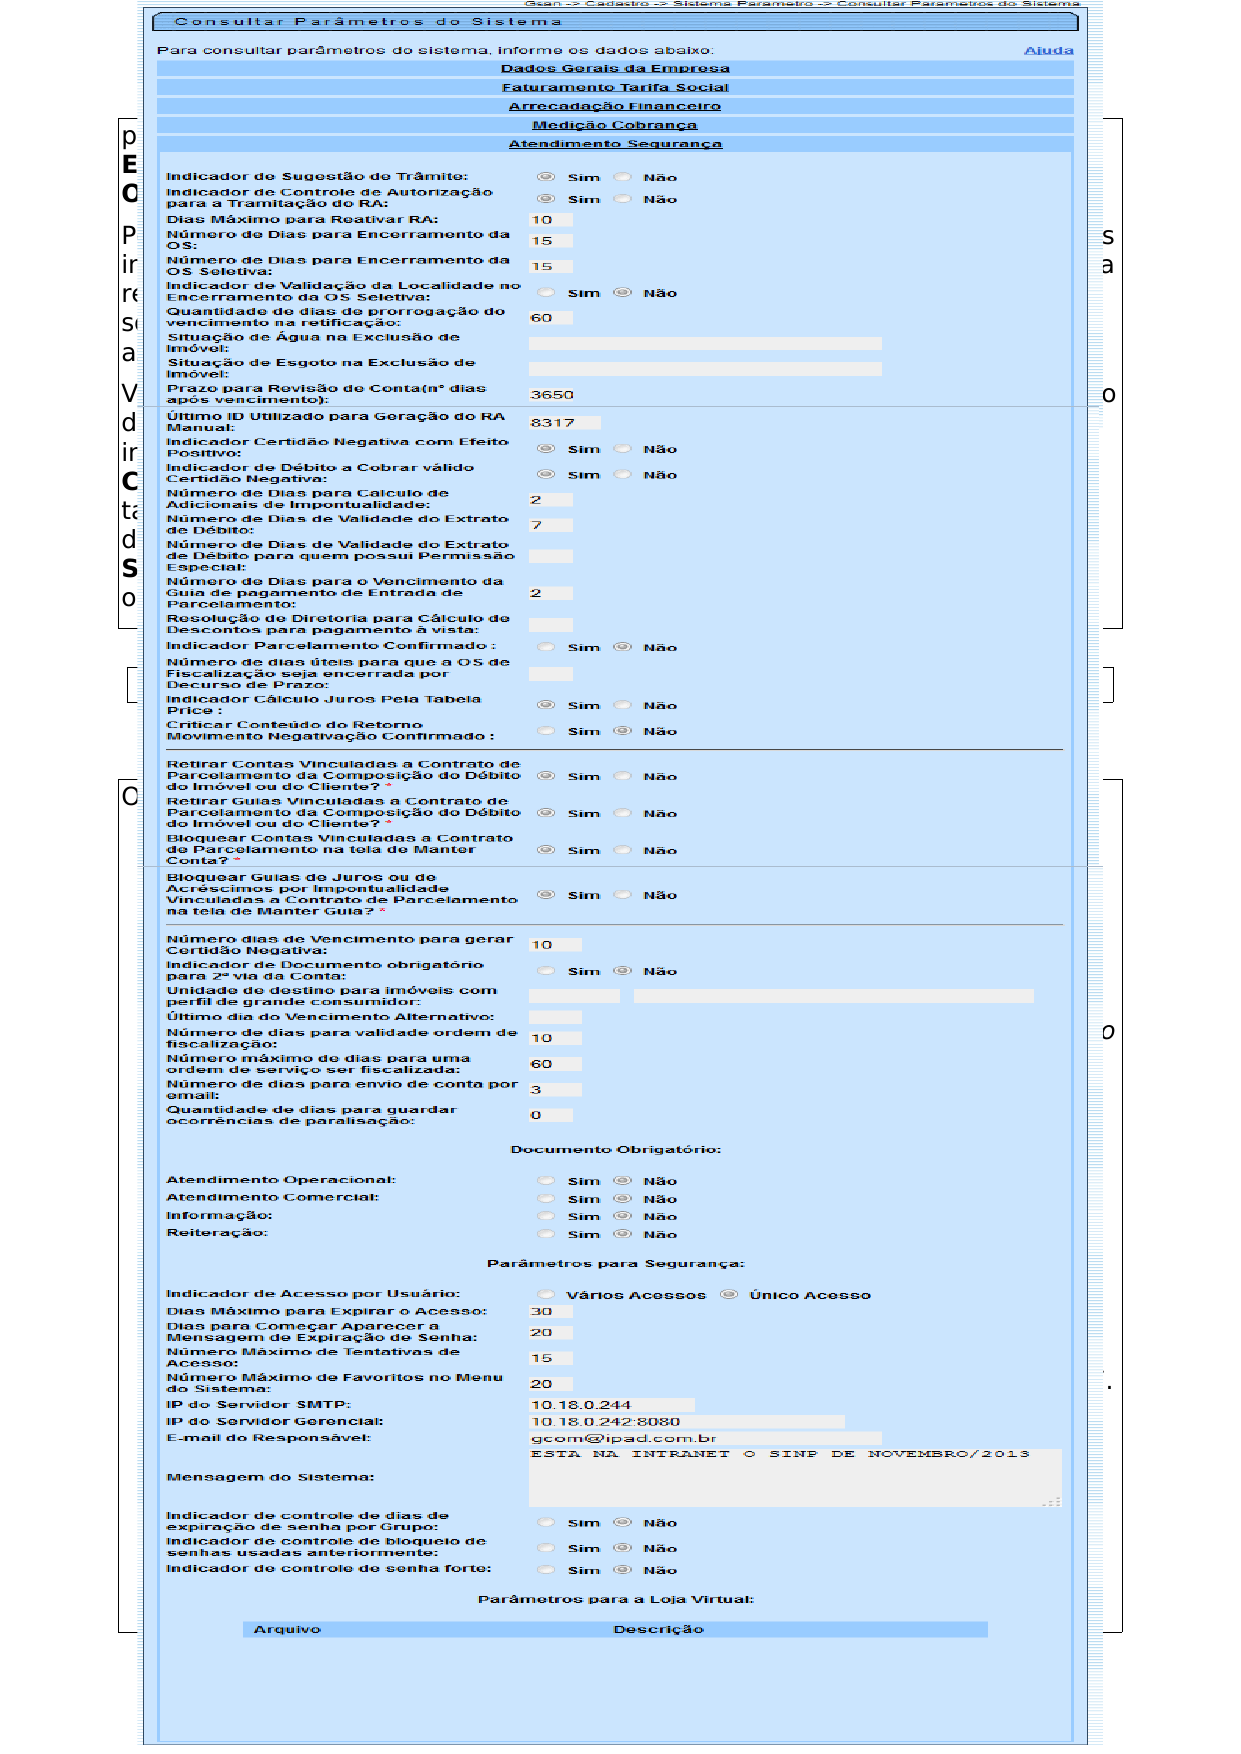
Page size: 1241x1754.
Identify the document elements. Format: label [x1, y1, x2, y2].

table_header [1103, 668, 1113, 702]
picture [137, 0, 1103, 1754]
table_header [128, 668, 137, 702]
